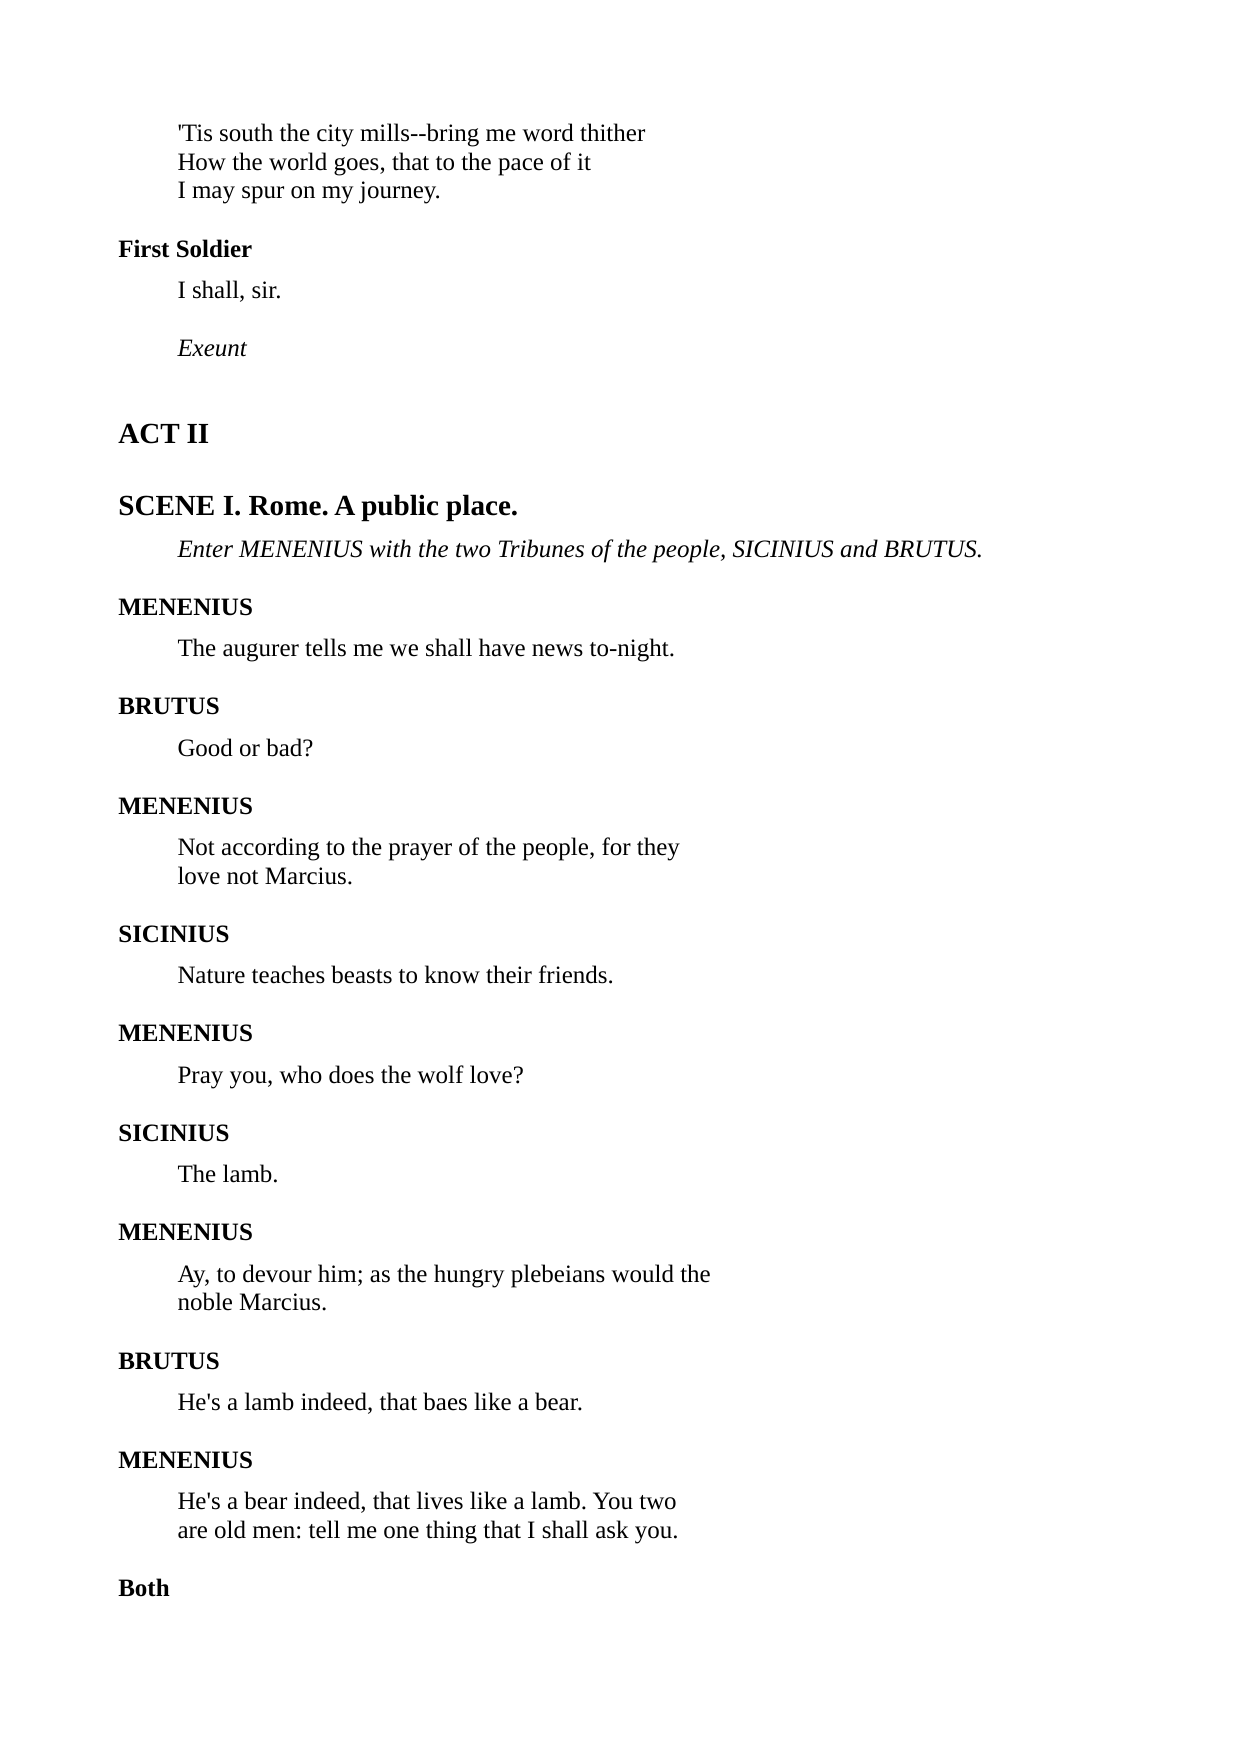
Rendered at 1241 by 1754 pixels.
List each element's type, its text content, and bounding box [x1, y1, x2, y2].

text I shall, sir. [177, 275, 1063, 304]
text Enter MENENIUS with the two Tribunes of the people, SICINIUS and BRUTUS. [177, 534, 1063, 562]
text Both [118, 1573, 1122, 1602]
text The augurer tells me we shall have news to-night. [177, 633, 1063, 662]
text 'Tis south the city mills--bring me word thither How the world goes, that to the pace of it I may spur on my journey. [177, 118, 1063, 204]
subtitle ACT II [118, 417, 1122, 450]
text SICINIUS [118, 1118, 1122, 1147]
text Exeunt [177, 333, 1063, 362]
text SICINIUS [118, 919, 1122, 948]
text MENENIUS [118, 1018, 1122, 1047]
text The lamb. [177, 1159, 1063, 1188]
text BRUTUS [118, 691, 1122, 720]
text BRUTUS [118, 1346, 1122, 1374]
text Nature teaches beasts to know their friends. [177, 960, 1063, 989]
text He's a lamb indeed, that baes like a bear. [177, 1387, 1063, 1416]
text Ay, to devour him; as the hungry plebeians would the noble Marcius. [177, 1259, 1063, 1316]
subtitle SCENE I. Rome. A public place. [118, 488, 1122, 521]
text MENENIUS [118, 1445, 1122, 1474]
text Pray you, who does the wolf love? [177, 1060, 1063, 1088]
text MENENIUS [118, 791, 1122, 819]
text First Soldier [118, 234, 1122, 263]
text MENENIUS [118, 592, 1122, 621]
text He's a bear indeed, that lives like a lamb. You two are old men: tell me one thing that I shall ask you. [177, 1486, 1063, 1544]
text Good or bad? [177, 733, 1063, 761]
text Not according to the prayer of the people, for they love not Marcius. [177, 832, 1063, 889]
text MENENIUS [118, 1217, 1122, 1246]
